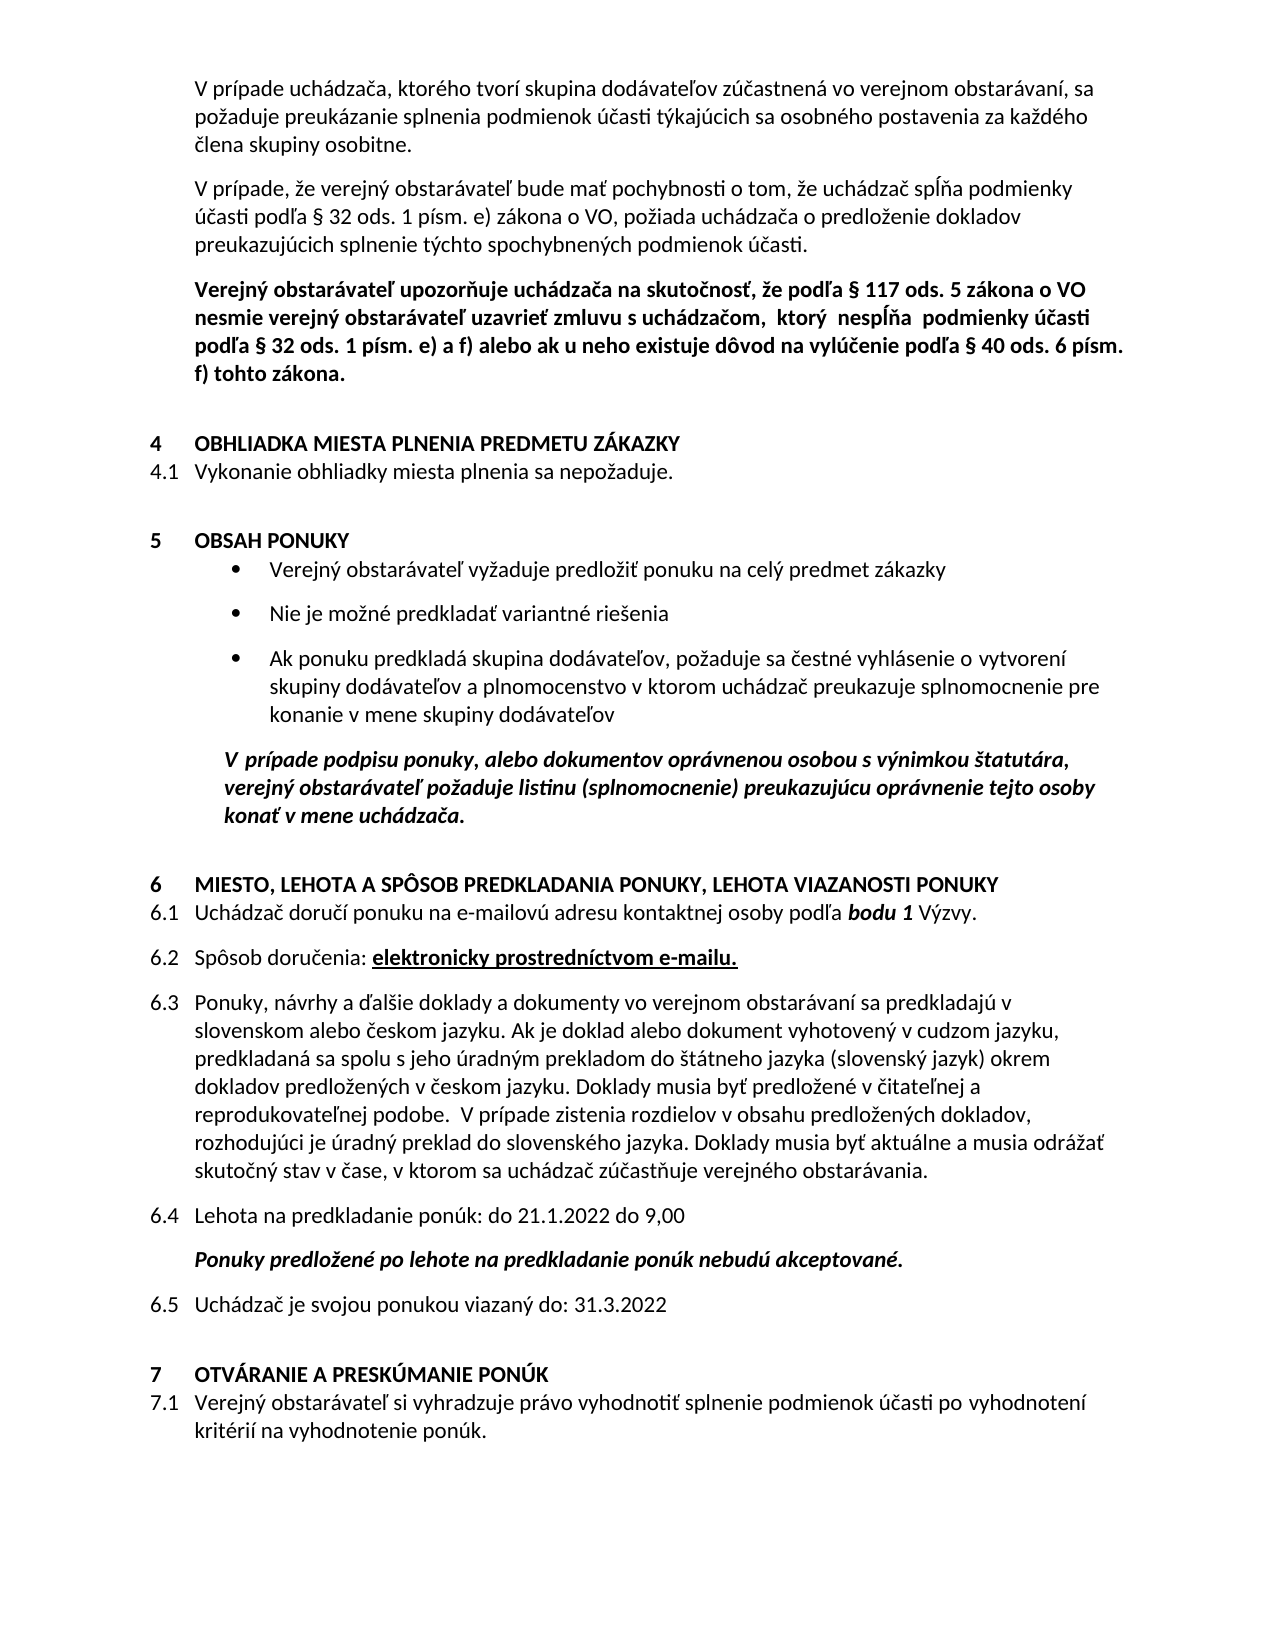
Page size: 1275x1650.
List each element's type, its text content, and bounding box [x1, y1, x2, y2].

list Uchádzač doručí ponuku na e-mailovú adresu kontaktnej osoby podľa bodu 1 Výzvy. [150, 898, 1125, 927]
list Miesto, LEHOTA A spôsob PREDKLADANIA PONUKY, LEHOTA VIAZANOSTI PONUKY [150, 871, 1125, 898]
list Otváranie a preskúmanie ponúk [150, 1360, 1125, 1388]
list Nie je možné predkladať variantné riešenia [232, 599, 1125, 627]
text V prípade podpisu ponuky, alebo dokumentov oprávnenou osobou s výnimkou štatutára, verejný obstarávateľ požaduje listinu (splnomocnenie) preukazujúcu oprávnenie tejto osoby konať v mene uchádzača. [224, 745, 1125, 829]
text Ponuky predložené po lehote na predkladanie ponúk nebudú akceptované. [194, 1245, 1125, 1273]
list Vykonanie obhliadky miesta plnenia sa nepožaduje. [150, 457, 1125, 485]
list Obhliadka miesta plnenia predmetu zákazky [150, 429, 1125, 457]
list Verejný obstarávateľ si vyhradzuje právo vyhodnotiť splnenie podmienok účasti po vyhodnotení kritérií na vyhodnotenie ponúk. [150, 1388, 1125, 1444]
list Ponuky, návrhy a ďalšie doklady a dokumenty vo verejnom obstarávaní sa predkladajú v slovenskom alebo českom jazyku. Ak je doklad alebo dokument vyhotovený v cudzom jazyku, predkladaná sa spolu s jeho úradným prekladom do štátneho jazyka (slovenský jazyk) okrem dokladov predložených v českom jazyku. Doklady musia byť predložené v čitateľnej a reprodukovateľnej podobe. V prípade zistenia rozdielov v obsahu predložených dokladov, rozhodujúci je úradný preklad do slovenského jazyka. Doklady musia byť aktuálne a musia odrážať skutočný stav v čase, v ktorom sa uchádzač zúčastňuje verejného obstarávania. [150, 988, 1125, 1184]
text V prípade, že verejný obstarávateľ bude mať pochybnosti o tom, že uchádzač spĺňa podmienky účasti podľa § 32 ods. 1 písm. e) zákona o VO, požiada uchádzača o predloženie dokladov preukazujúcich splnenie týchto spochybnených podmienok účasti. [194, 174, 1125, 258]
list Spôsob doručenia: elektronicky prostredníctvom e-mailu. [150, 943, 1125, 971]
list Lehota na predkladanie ponúk: do 21.1.2022 do 9,00 [150, 1201, 1125, 1229]
list Uchádzač je svojou ponukou viazaný do: 31.3.2022 [150, 1290, 1125, 1318]
list Obsah ponuky [150, 527, 1125, 555]
list Verejný obstarávateľ vyžaduje predložiť ponuku na celý predmet zákazky [232, 555, 1125, 583]
list Ak ponuku predkladá skupina dodávateľov, požaduje sa čestné vyhlásenie o vytvorení skupiny dodávateľov a plnomocenstvo v ktorom uchádzač preukazuje splnomocnenie pre konanie v mene skupiny dodávateľov [232, 644, 1125, 728]
text Verejný obstarávateľ upozorňuje uchádzača na skutočnosť, že podľa § 117 ods. 5 zákona o VO nesmie verejný obstarávateľ uzavrieť zmluvu s uchádzačom, ktorý nespĺňa podmienky účasti podľa § 32 ods. 1 písm. e) a f) alebo ak u neho existuje dôvod na vylúčenie podľa § 40 ods. 6 písm. f) tohto zákona. [194, 275, 1125, 387]
text V prípade uchádzača, ktorého tvorí skupina dodávateľov zúčastnená vo verejnom obstarávaní, sa požaduje preukázanie splnenia podmienok účasti týkajúcich sa osobného postavenia za každého člena skupiny osobitne. [194, 74, 1125, 158]
